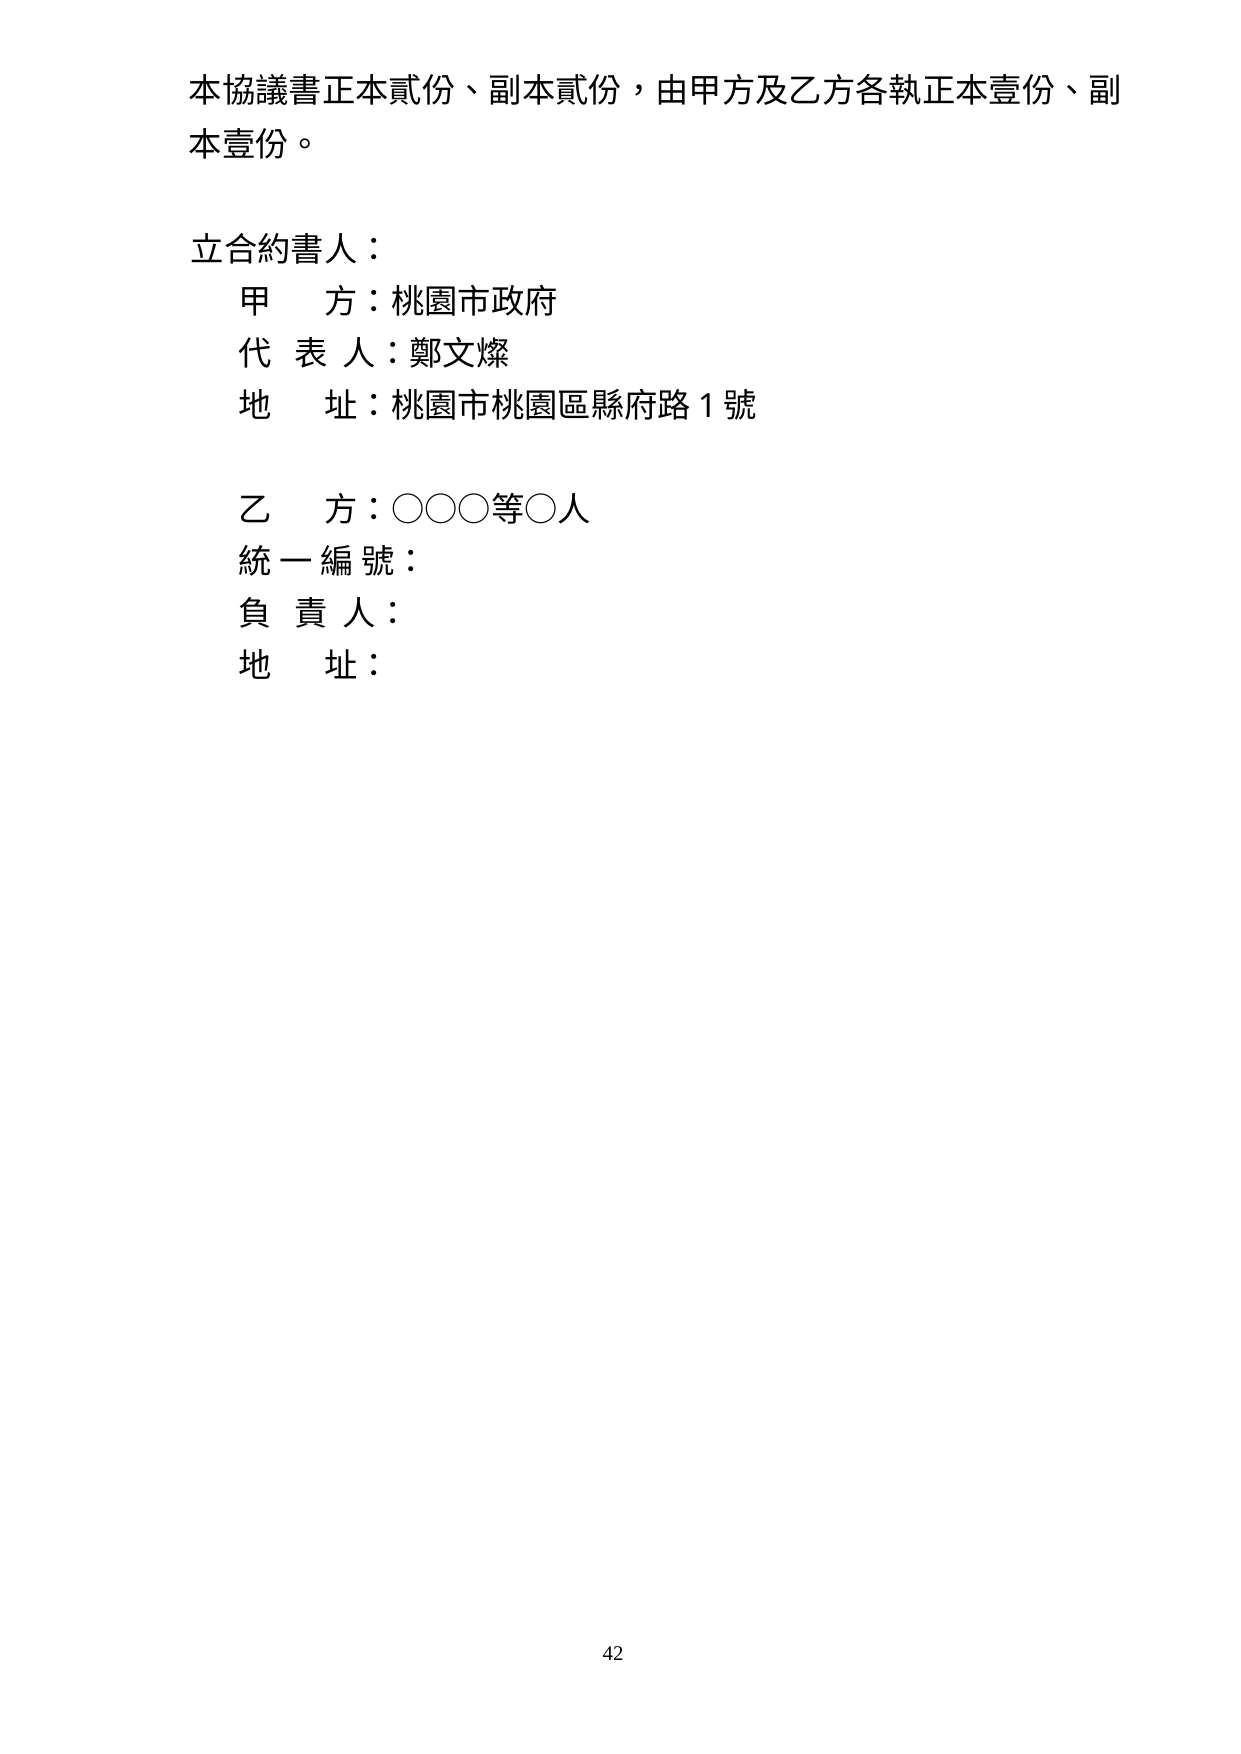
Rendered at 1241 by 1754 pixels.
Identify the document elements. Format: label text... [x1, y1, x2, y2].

text 立合約書人： [191, 219, 1137, 272]
text 地 址：桃園市桃園區縣府路1號 [239, 376, 1137, 428]
text 負 責 人： [239, 584, 1137, 636]
text 乙 方：○○○等○人 [239, 480, 1137, 532]
text 甲 方：桃園市政府 [239, 272, 1137, 324]
text 代 表 人：鄭文燦 [239, 324, 1137, 376]
text 本協議書正本貳份、副本貳份，由甲方及乙方各執正本壹份、副本壹份。 [189, 59, 1137, 167]
text 統 一 編 號： [239, 532, 1137, 584]
text 地 址： [239, 636, 1137, 688]
